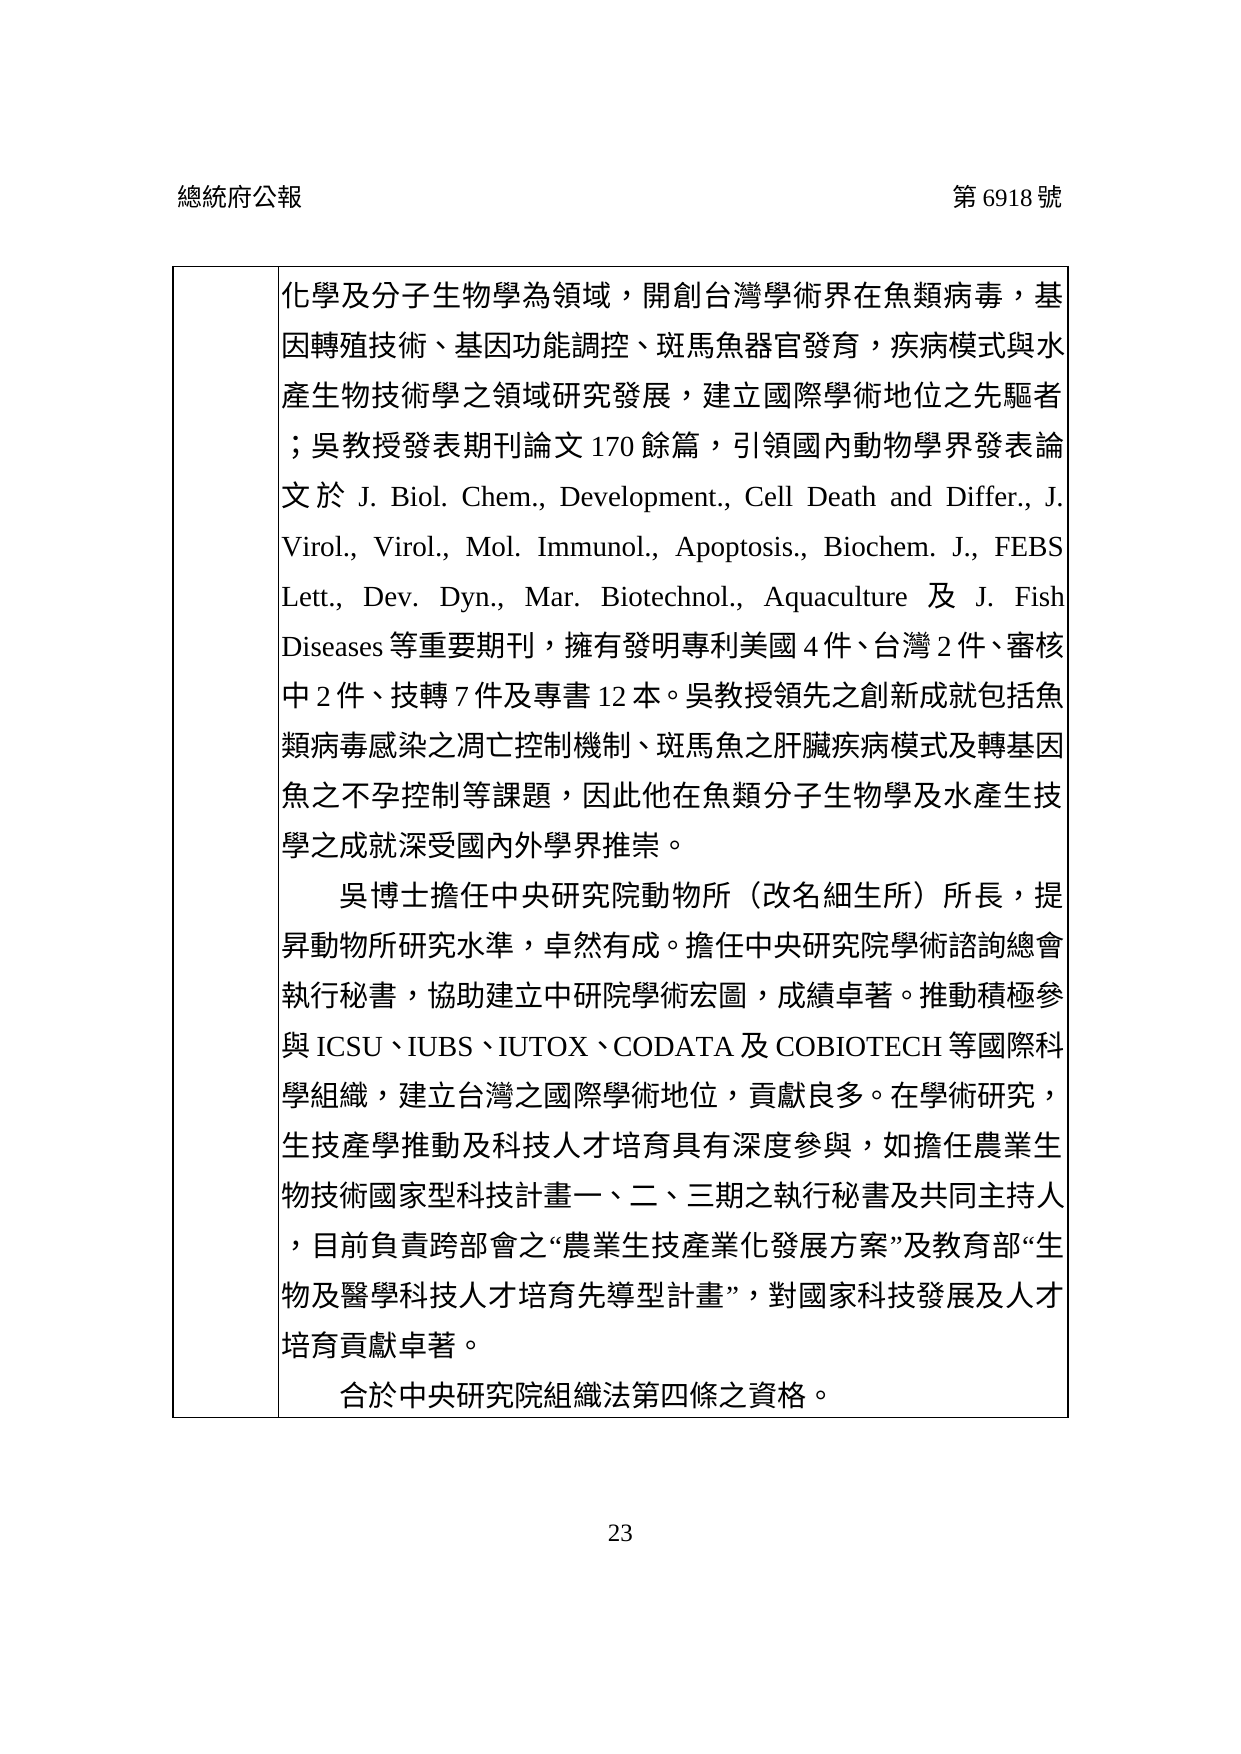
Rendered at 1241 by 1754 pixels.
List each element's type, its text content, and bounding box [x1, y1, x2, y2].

table_cell [174, 267, 278, 1417]
table_cell 化學及分子生物學為領域，開創台灣學術界在魚類病毒，基因轉殖技術、基因功能調控、斑馬魚器官發育，疾病模式與水產生物技術學之領域研究發展，建立國際學術地位之先驅者；吳教授發表期刊論文170餘篇，引領國內動物學界發表論文於J. Biol. Chem., Development., Cell Death and Differ., J. Virol., Virol., Mol. Immunol., Apoptosis., Biochem. J., FEBS Lett., Dev. Dyn., Mar. Biotechnol., Aquaculture及J. Fish Diseases等重要期刊，擁有發明專利美國4件、台灣2件、審核中2件、技轉7件及專書12本。吳教授領先之創新成就包括魚類病毒感染之凋亡控制機制、斑馬魚之肝臟疾病模式及轉基因魚之不孕控制等課題，因此他在魚類分子生物學及水產生技學之成就深受國內外學界推崇。 吳博士擔任中央研究院動物所（改名細生所）所長，提昇動物所研究水準，卓然有成。擔任中央研究院學術諮詢總會執行秘書，協助建立中研院學術宏圖，成績卓著。推動積極參與ICSU、IUBS、IUTOX、CODATA及COBIOTECH等國際科學組織，建立台灣之國際學術地位，貢獻良多。在學術研究，生技產學推動及科技人才培育具有深度參與，如擔任農業生物技術國家型科技計畫一、二、三期之執行秘書及共同主持人，目前負責跨部會之“農業生技產業化發展方案”及教育部“生物及醫學科技人才培育先導型計畫”，對國家科技發展及人才培育貢獻卓著。 合於中央研究院組織法第四條之資格。 [279, 267, 1067, 1417]
